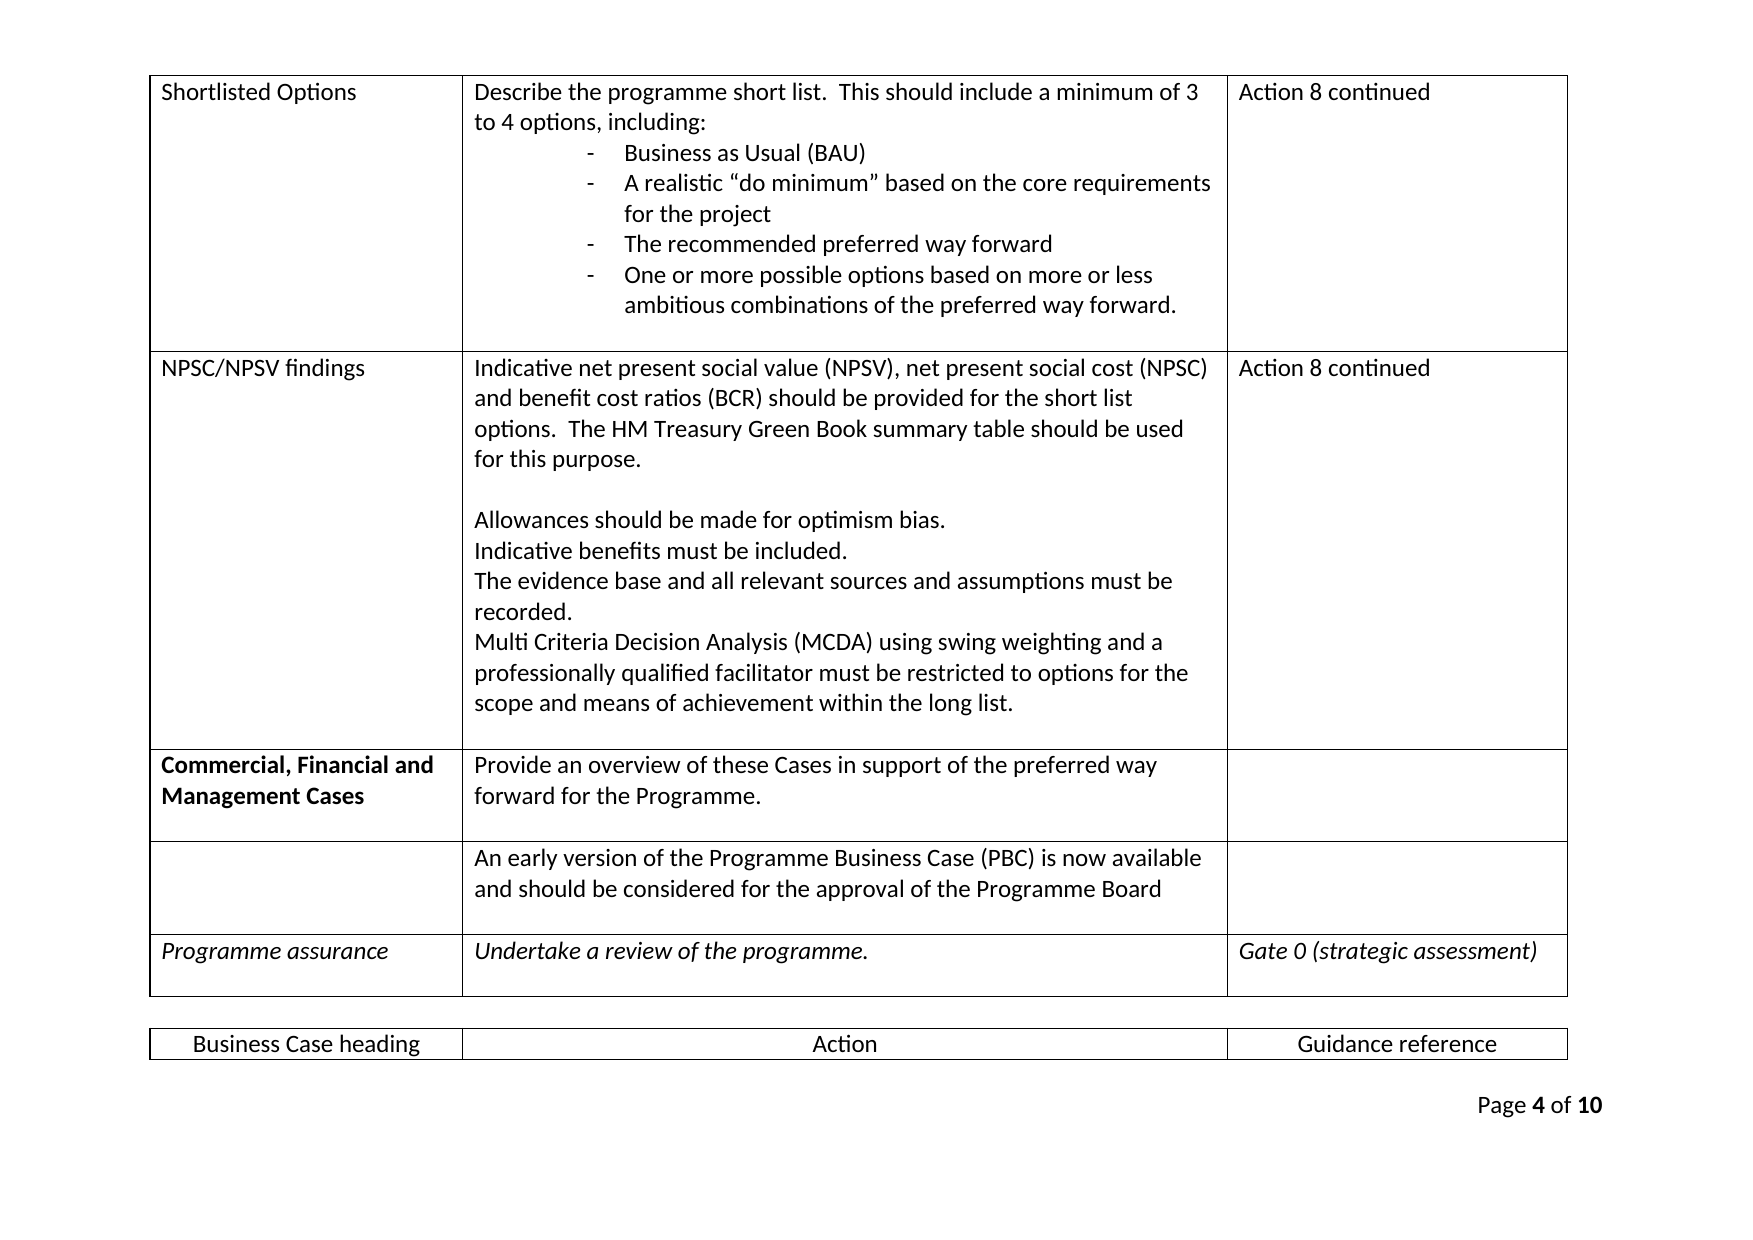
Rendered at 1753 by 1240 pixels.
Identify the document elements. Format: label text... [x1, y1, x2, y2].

table_cell Gate 0 (strategic assessment) [1228, 935, 1567, 996]
table_header Action [463, 1029, 1227, 1059]
table_header Guidance reference [1228, 1029, 1567, 1059]
table_cell Describe the programme short list. This should include a minimum of 3 to 4 options, including: Business as Usual (BAU) A realistic “do minimum” based on the core requirements for the project The recommended preferred way forward One or more possible options based on more or less ambitious combinations of the preferred way forward. [463, 76, 1227, 351]
table_cell Shortlisted Options [151, 76, 462, 351]
table_cell Action 8 continued [1228, 352, 1567, 748]
table_cell Programme assurance [151, 935, 462, 996]
table_header Business Case heading [151, 1029, 462, 1059]
table_cell Action 8 continued [1228, 76, 1567, 351]
table_cell Provide an overview of these Cases in support of the preferred way forward for the Programme. [463, 750, 1227, 841]
table_cell [1228, 842, 1567, 934]
table_cell An early version of the Programme Business Case (PBC) is now available and should be considered for the approval of the Programme Board [463, 842, 1227, 934]
table_cell Commercial, Financial and Management Cases [151, 750, 462, 841]
table_cell [1228, 750, 1567, 841]
table_cell NPSC/NPSV findings [151, 352, 462, 748]
table_cell [151, 842, 462, 934]
table_cell Undertake a review of the programme. [463, 935, 1227, 996]
table_cell Indicative net present social value (NPSV), net present social cost (NPSC) and benefit cost ratios (BCR) should be provided for the short list options. The HM Treasury Green Book summary table should be used for this purpose. Allowances should be made for optimism bias. Indicative benefits must be included. The evidence base and all relevant sources and assumptions must be recorded. Multi Criteria Decision Analysis (MCDA) using swing weighting and a professionally qualified facilitator must be restricted to options for the scope and means of achievement within the long list. [463, 352, 1227, 748]
